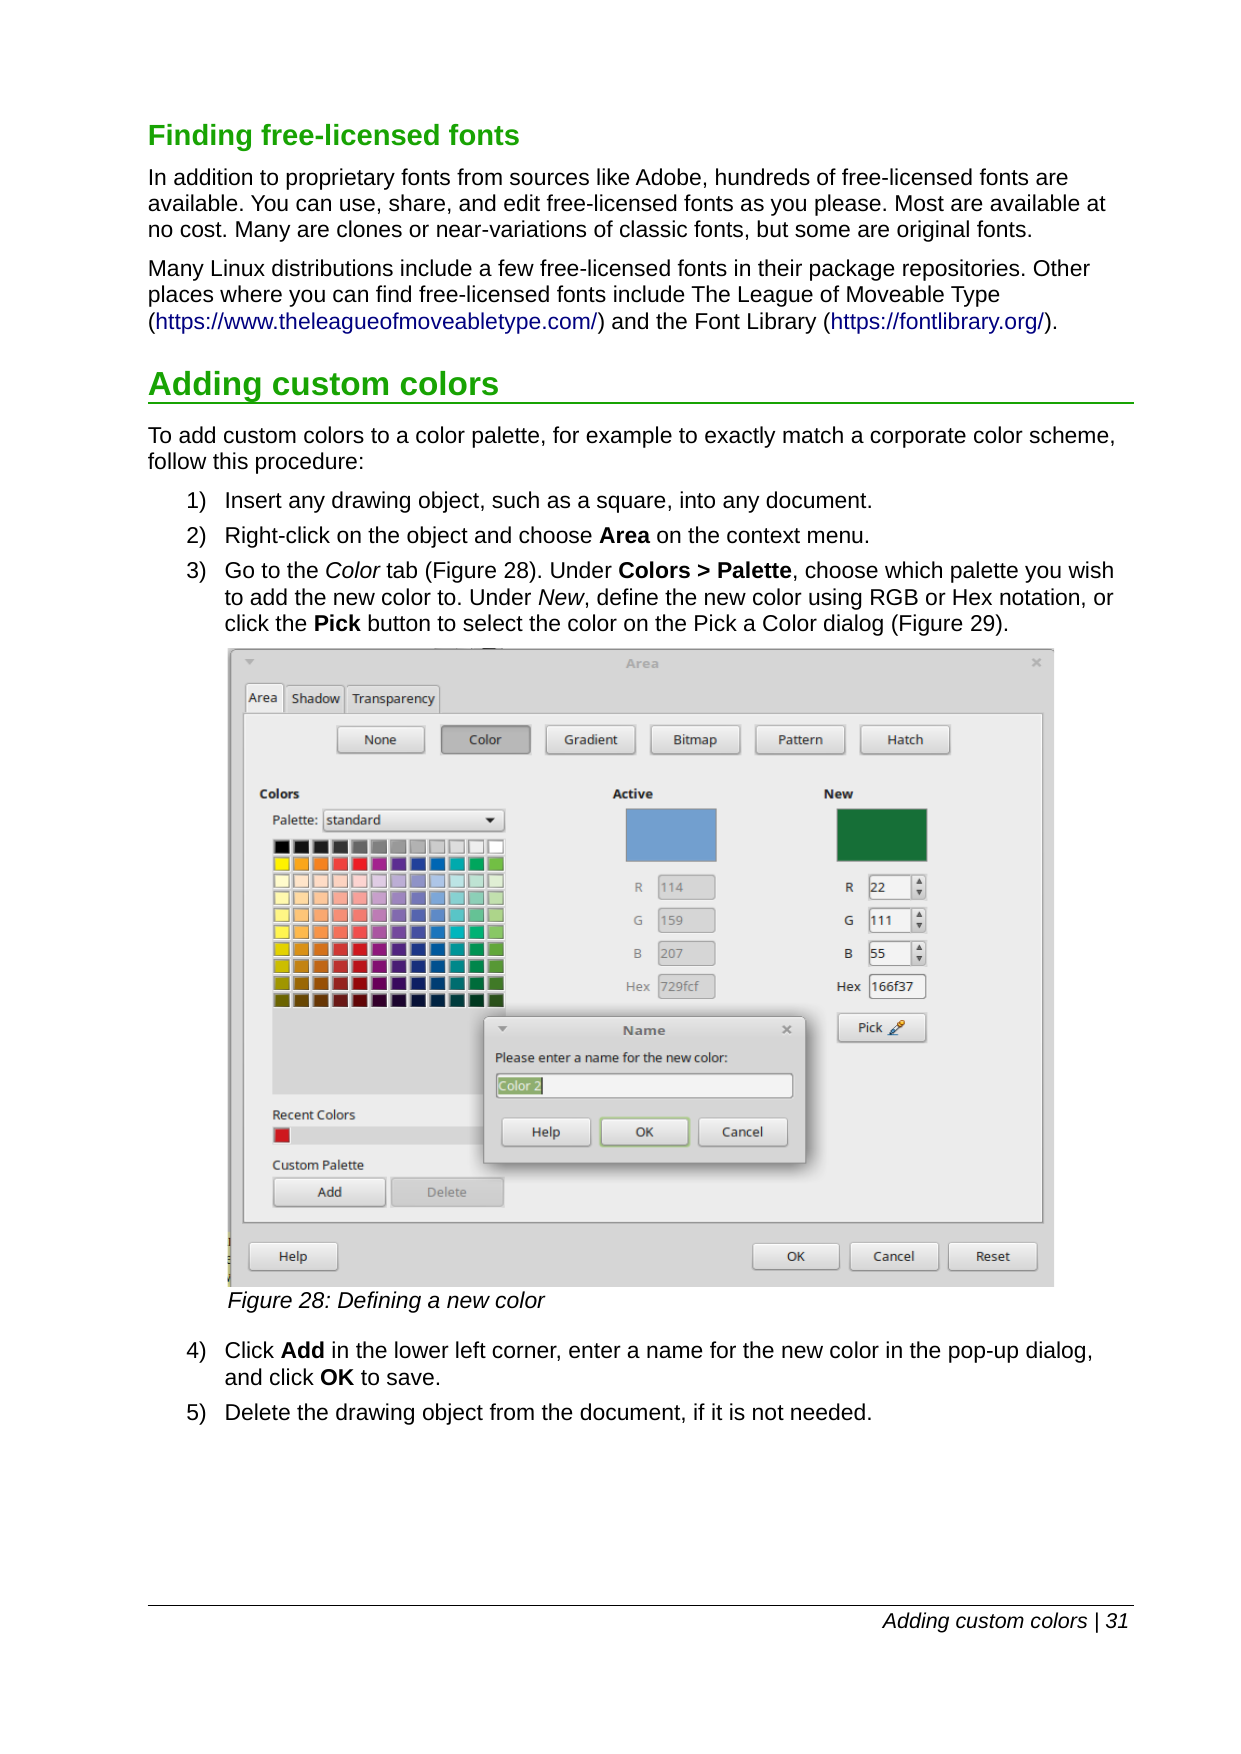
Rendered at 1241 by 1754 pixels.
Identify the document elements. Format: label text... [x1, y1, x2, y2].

list Go to the Color tab (Figure 28). Under Colors > Palette, choose which palette you wish to add the new color to. Under New, define the new color using RGB or Hex notation, or click the Pick button to select the color on the Pick a Color dialog (Figure 29). [207, 557, 1134, 636]
picture [227, 648, 1055, 1287]
list To add custom colors to a color palette, for example to exactly match a corporate color scheme, follow this procedure: [148, 422, 1134, 474]
subtitle Adding custom colors [148, 363, 1134, 402]
list Right-click on the object and choose Area on the context menu. [207, 522, 1134, 548]
list Delete the drawing object from the document, if it is not needed. [207, 1399, 1134, 1425]
subtitle Finding free-licensed fonts [148, 118, 1134, 152]
list Insert any drawing object, such as a square, into any document. [207, 487, 1134, 513]
text Many Linux distributions include a few free-licensed fonts in their package repositories. Other places where you can find free-licensed fonts include The League of Moveable Type (https://www.theleagueofmoveabletype.com/) and the Font Library (https://fontlibrary.org/). [148, 255, 1134, 334]
list Click Add in the lower left corner, enter a name for the new color in the pop-up dialog, and click OK to save. [207, 1337, 1134, 1390]
text In addition to proprietary fonts from sources like Adobe, hundreds of free-licensed fonts are available. You can use, share, and edit free-licensed fonts as you please. Most are available at no cost. Many are clones or near-variations of classic fonts, but some are original fonts. [148, 163, 1134, 242]
text Figure 28: Defining a new color [227, 1287, 1054, 1313]
